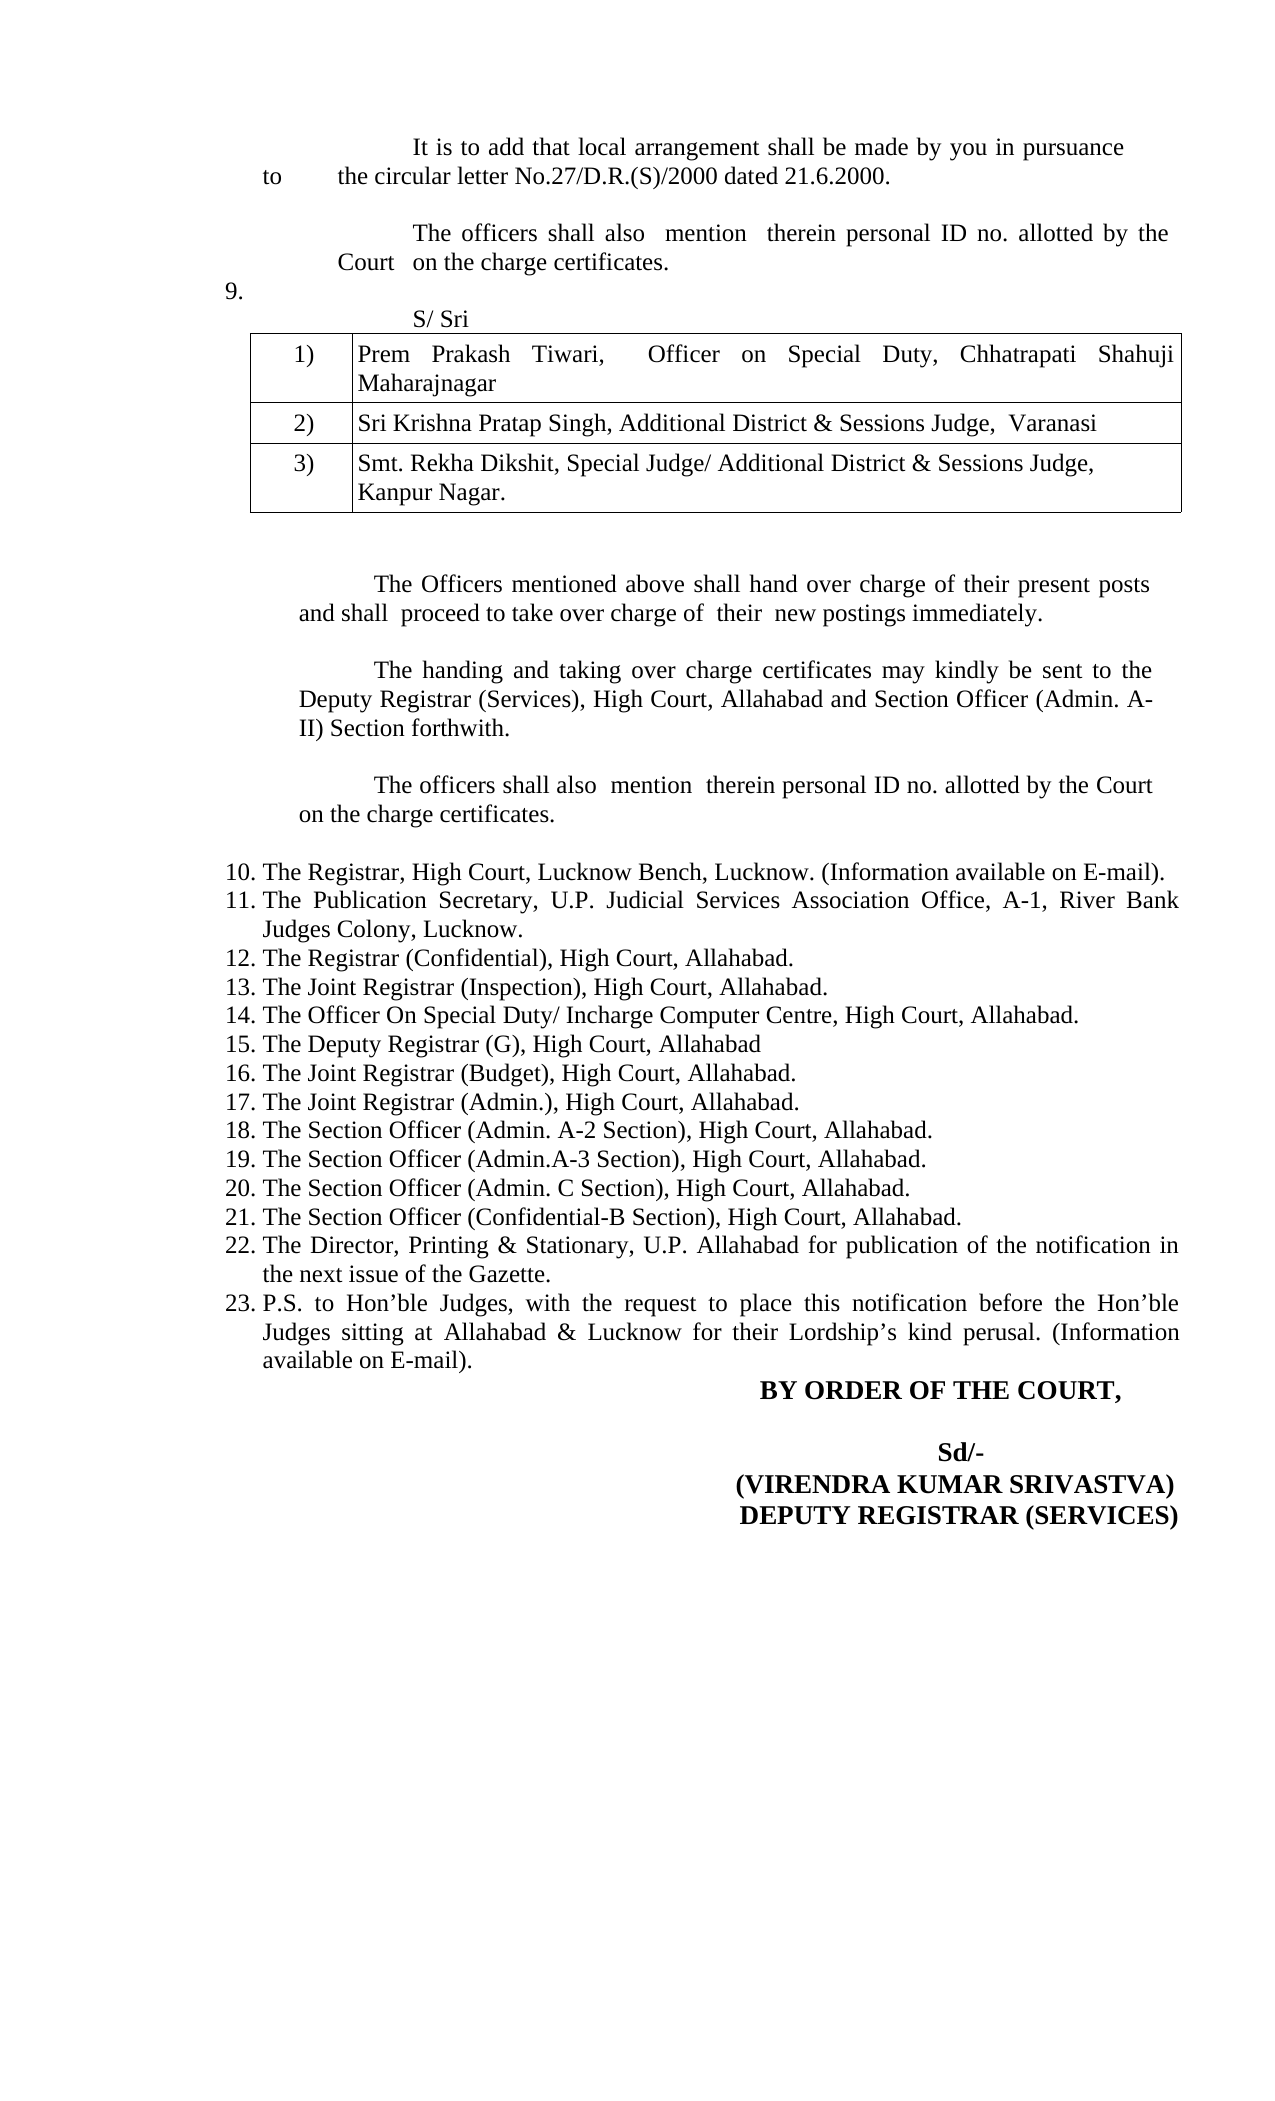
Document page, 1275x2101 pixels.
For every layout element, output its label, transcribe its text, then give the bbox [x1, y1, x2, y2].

text The handing and taking over charge certificates may kindly be sent to the Deputy Registrar (Services), High Court, Allahabad and Section Officer (Admin. A-II) Section forthwith. [298, 656, 1154, 742]
table_cell Sri Krishna Pratap Singh, Additional District & Sessions Judge, Varanasi [353, 403, 1181, 443]
text (VIRENDRA KUMAR SRIVASTVA) [712, 1468, 1181, 1499]
list The Officer On Special Duty/ Incharge Computer Centre, High Court, Allahabad. [225, 1001, 1181, 1029]
list The Deputy Registrar (G), High Court, Allahabad [225, 1029, 1181, 1058]
list The Joint Registrar (Admin.), High Court, Allahabad. [225, 1087, 1181, 1116]
table_header [251, 334, 352, 402]
list The Section Officer (Admin. C Section), High Court, Allahabad. [225, 1173, 1181, 1202]
list The officers shall also mention therein personal ID no. allotted by the Court on the charge certificates. [225, 218, 1181, 276]
table_cell [251, 444, 352, 512]
list The Joint Registrar (Inspection), High Court, Allahabad. [225, 972, 1181, 1001]
list The Publication Secretary, U.P. Judicial Services Association Office, A-1, River Bank Judges Colony, Lucknow. [225, 886, 1181, 943]
list The Section Officer (Admin.A-3 Section), High Court, Allahabad. [225, 1144, 1181, 1173]
table_cell [251, 403, 352, 443]
list The Section Officer (Confidential-B Section), High Court, Allahabad. [225, 1202, 1181, 1231]
list The Registrar, High Court, Lucknow Bench, Lucknow. (Information available on E-mail). [225, 857, 1181, 886]
text BY ORDER OF THE COURT, [562, 1374, 1181, 1405]
list The Section Officer (Admin. A-2 Section), High Court, Allahabad. [225, 1116, 1181, 1144]
list The Registrar (Confidential), High Court, Allahabad. [225, 943, 1181, 972]
table_cell Smt. Rekha Dikshit, Special Judge/ Additional District & Sessions Judge, Kanpur Nagar. [353, 444, 1181, 512]
list S/ Sri [187, 304, 1181, 333]
list The Director, Printing & Stationary, U.P. Allahabad for publication of the notification in the next issue of the Gazette. [225, 1231, 1181, 1288]
list The Joint Registrar (Budget), High Court, Allahabad. [225, 1058, 1181, 1087]
text It is to add that local arrangement shall be made by you in pursuance to the circular letter No.27/D.R.(S)/2000 dated 21.6.2000. [225, 132, 1125, 189]
text The officers shall also mention therein personal ID no. allotted by the Court on the charge certificates. [298, 771, 1154, 828]
text The Officers mentioned above shall hand over charge of their present posts and shall proceed to take over charge of their new postings immediately. [298, 569, 1151, 627]
table_header Prem Prakash Tiwari, Officer on Special Duty, Chhatrapati Shahuji Maharajnagar [353, 334, 1181, 402]
text DEPUTY REGISTRAR (SERVICES) [712, 1499, 1181, 1530]
text Sd/- [712, 1437, 1181, 1468]
list P.S. to Hon’ble Judges, with the request to place this notification before the Hon’ble Judges sitting at Allahabad & Lucknow for their Lordship’s kind perusal. (Information available on E-mail). [225, 1288, 1181, 1374]
